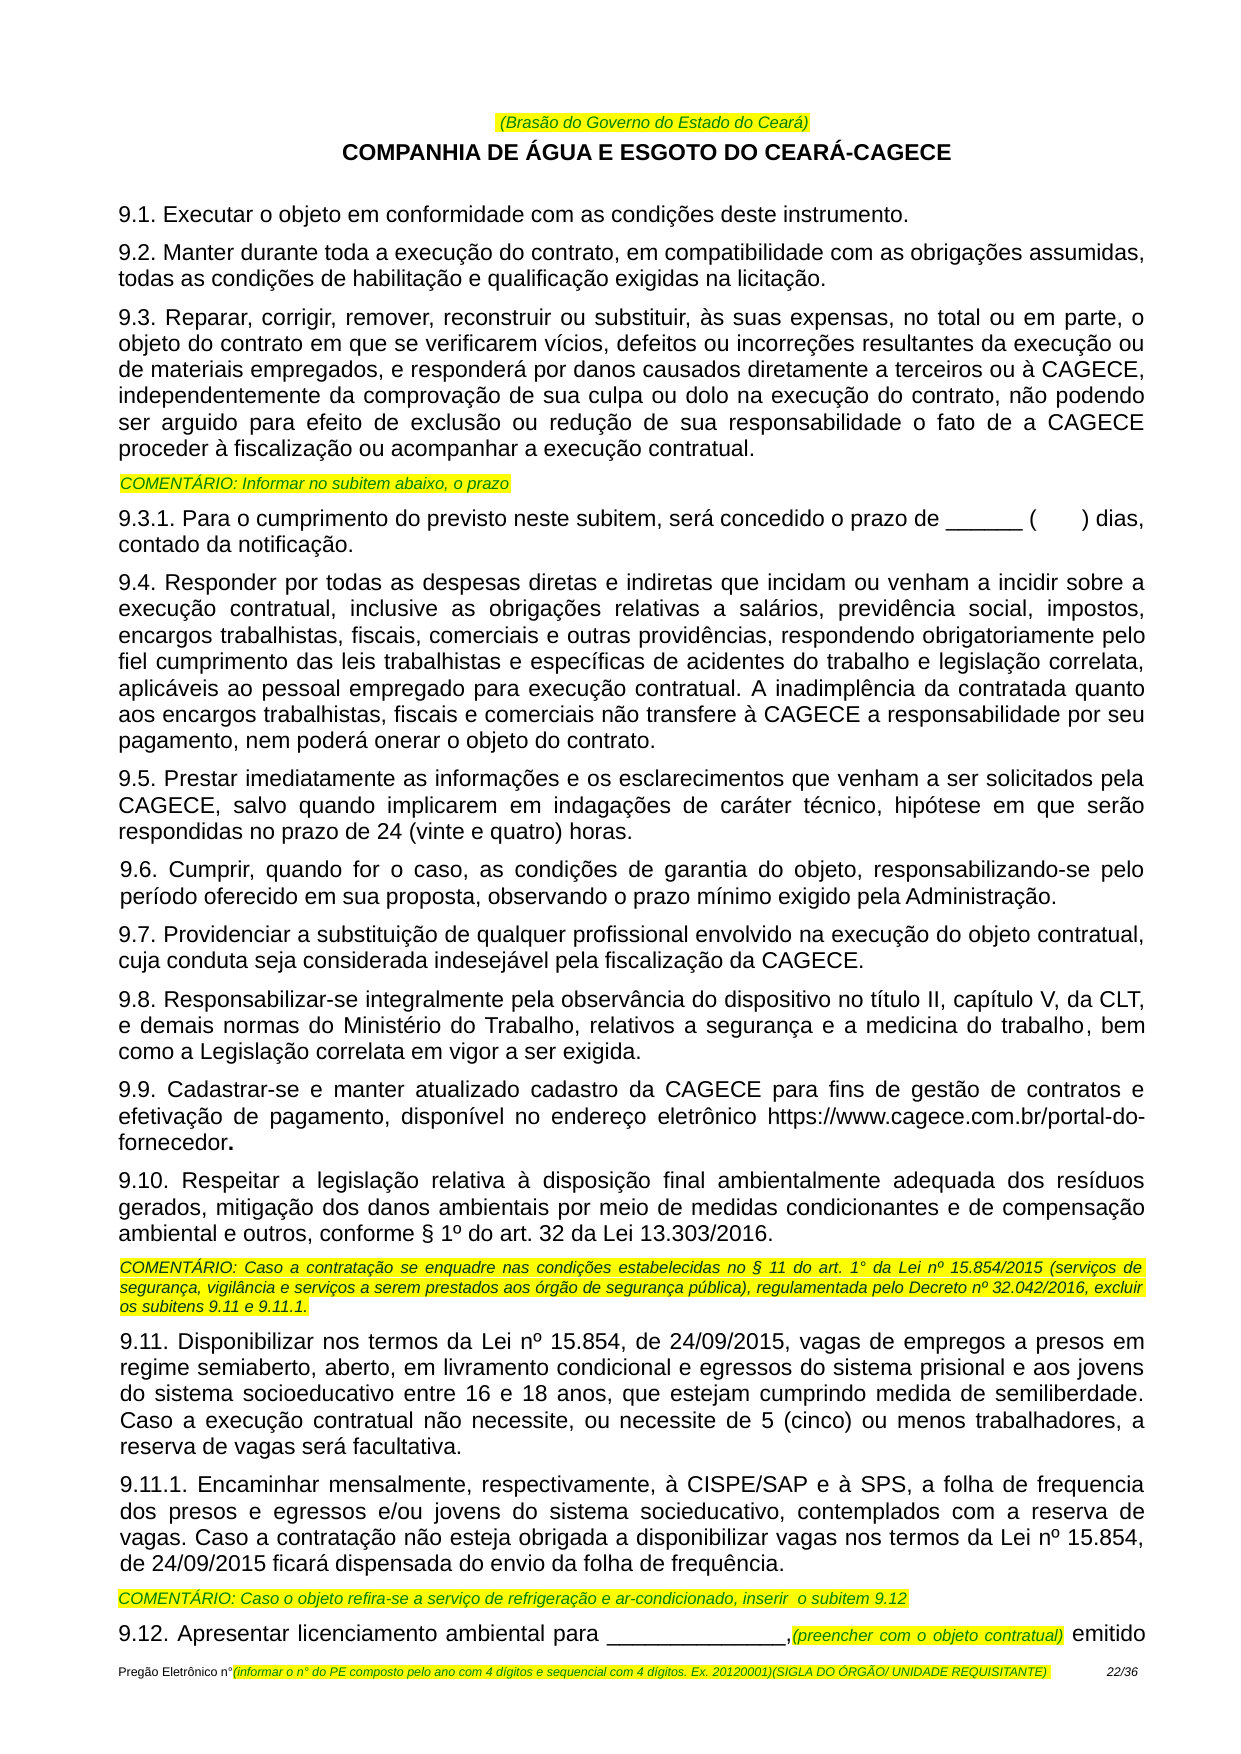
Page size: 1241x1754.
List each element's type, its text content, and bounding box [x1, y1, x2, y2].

text 9.6. Cumprir, quando for o caso, as condições de garantia do objeto, responsabilizando-se pelo período oferecido em sua proposta, observando o prazo mínimo exigido pela Administração. [119, 856, 1146, 909]
text 9.5. Prestar imediatamente as informações e os esclarecimentos que venham a ser solicitados pela CAGECE, salvo quando implicarem em indagações de caráter técnico, hipótese em que serão respondidas no prazo de 24 (vinte e quatro) horas. [118, 765, 1146, 844]
text COMENTÁRIO: Informar no subitem abaixo, o prazo [120, 473, 1146, 493]
text 9.11. Disponibilizar nos termos da Lei nº 15.854, de 24/09/2015, vagas de empregos a presos em regime semiaberto, aberto, em livramento condicional e egressos do sistema prisional e aos jovens do sistema socioeducativo entre 16 e 18 anos, que estejam cumprindo medida de semiliberdade. Caso a execução contratual não necessite, ou necessite de 5 (cinco) ou menos trabalhadores, a reserva de vagas será facultativa. [119, 1328, 1146, 1459]
text COMENTÁRIO: Caso a contratação se enquadre nas condições estabelecidas no § 11 do art. 1° da Lei nº 15.854/2015 (serviços de segurança, vigilância e serviços a serem prestados aos órgão de segurança pública), regulamentada pelo Decreto nº 32.042/2016, excluir os subitens 9.11 e 9.11.1. [119, 1258, 1146, 1316]
text 9.2. Manter durante toda a execução do contrato, em compatibilidade com as obrigações assumidas, todas as condições de habilitação e qualificação exigidas na licitação. [118, 239, 1146, 292]
text 9.9. Cadastrar-se e manter atualizado cadastro da CAGECE para fins de gestão de contratos e efetivação de pagamento, disponível no endereço eletrônico https://www.cagece.com.br/portal-do-fornecedor. [118, 1076, 1146, 1156]
text 9.1. Executar o objeto em conformidade com as condições deste instrumento. [118, 201, 1146, 227]
text 9.8. Responsabilizar-se integralmente pela observância do dispositivo no título II, capítulo V, da CLT, e demais normas do Ministério do Trabalho, relativos a segurança e a medicina do trabalho, bem como a Legislação correlata em vigor a ser exigida. [118, 986, 1146, 1064]
text 9.3. Reparar, corrigir, remover, reconstruir ou substituir, às suas expensas, no total ou em parte, o objeto do contrato em que se verificarem vícios, defeitos ou incorreções resultantes da execução ou de materiais empregados, e responderá por danos causados diretamente a terceiros ou à CAGECE, independentemente da comprovação de sua culpa ou dolo na execução do contrato, não podendo ser arguido para efeito de exclusão ou redução de sua responsabilidade o fato de a CAGECE proceder à fiscalização ou acompanhar a execução contratual. [118, 303, 1146, 462]
text COMENTÁRIO: Caso o objeto refira-se a serviço de refrigeração e ar-condicionado, inserir o subitem 9.12 [118, 1589, 1143, 1608]
text 9.10. Respeitar a legislação relativa à disposição final ambientalmente adequada dos resíduos gerados, mitigação dos danos ambientais por meio de medidas condicionantes e de compensação ambiental e outros, conforme § 1º do art. 32 da Lei 13.303/2016. [118, 1167, 1146, 1246]
text 9.3.1. Para o cumprimento do previsto neste subitem, será concedido o prazo de ______ ( ) dias, contado da notificação. [118, 504, 1146, 557]
text 9.12. Apresentar licenciamento ambiental para ______________,(preencher com o objeto contratual) emitido [118, 1620, 1146, 1646]
text 9.11.1. Encaminhar mensalmente, respectivamente, à CISPE/SAP e à SPS, a folha de frequencia dos presos e egressos e/ou jovens do sistema socieducativo, contemplados com a reserva de vagas. Caso a contratação não esteja obrigada a disponibilizar vagas nos termos da Lei nº 15.854, de 24/09/2015 ficará dispensada do envio da folha de frequência. [119, 1471, 1146, 1577]
text 9.7. Providenciar a substituição de qualquer profissional envolvido na execução do objeto contratual, cuja conduta seja considerada indesejável pela fiscalização da CAGECE. [118, 921, 1146, 974]
text 9.4. Responder por todas as despesas diretas e indiretas que incidam ou venham a incidir sobre a execução contratual, inclusive as obrigações relativas a salários, previdência social, impostos, encargos trabalhistas, fiscais, comerciais e outras providências, respondendo obrigatoriamente pelo fiel cumprimento das leis trabalhistas e específicas de acidentes do trabalho e legislação correlata, aplicáveis ao pessoal empregado para execução contratual. A inadimplência da contratada quanto aos encargos trabalhistas, fiscais e comerciais não transfere à CAGECE a responsabilidade por seu pagamento, nem poderá onerar o objeto do contrato. [118, 569, 1146, 753]
